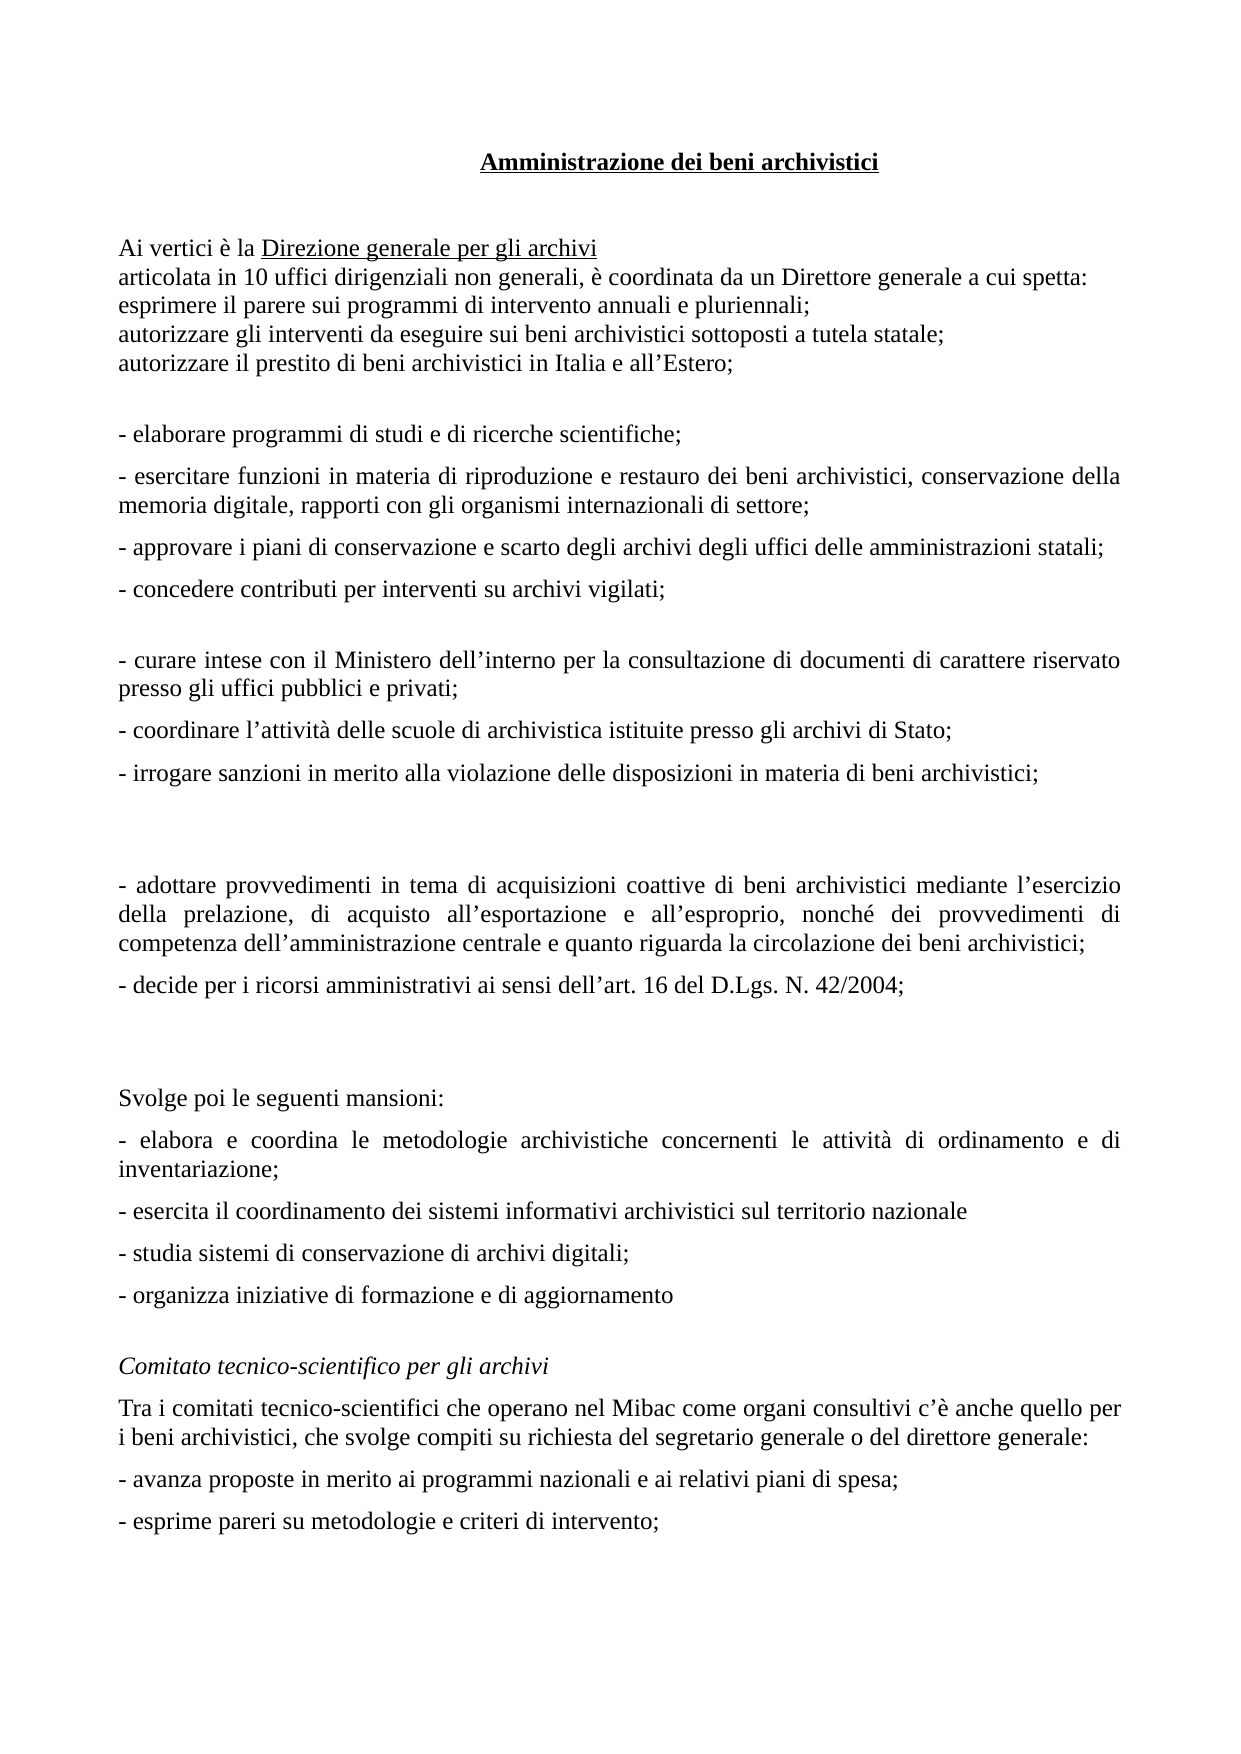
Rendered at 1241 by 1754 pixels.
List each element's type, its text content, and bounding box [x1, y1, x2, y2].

text Tra i comitati tecnico-scientifici che operano nel Mibac come organi consultivi c’è anche quello per i beni archivistici, che svolge compiti su richiesta del segretario generale o del direttore generale: [118, 1393, 1122, 1451]
text - elaborare programmi di studi e di ricerche scientifiche; [118, 419, 1122, 448]
text - esercita il coordinamento dei sistemi informativi archivistici sul territorio nazionale [118, 1196, 1122, 1225]
text Amministrazione dei beni archivistici [236, 147, 1122, 176]
text Svolge poi le seguenti mansioni: [118, 1083, 1122, 1112]
text autorizzare il prestito di beni archivistici in Italia e all’Estero; [118, 348, 1122, 377]
text - studia sistemi di conservazione di archivi digitali; [118, 1238, 1122, 1267]
text articolata in 10 uffici dirigenziali non generali, è coordinata da un Direttore generale a cui spetta: [118, 262, 1122, 291]
text - approvare i piani di conservazione e scarto degli archivi degli uffici delle amministrazioni statali; [118, 532, 1122, 561]
text - decide per i ricorsi amministrativi ai sensi dell’art. 16 del D.Lgs. N. 42/2004; [118, 970, 1122, 999]
text esprimere il parere sui programmi di intervento annuali e pluriennali; [118, 291, 1122, 319]
text - irrogare sanzioni in merito alla violazione delle disposizioni in materia di beni archivistici; [118, 758, 1122, 786]
text Comitato tecnico-scientifico per gli archivi [118, 1351, 1122, 1380]
text - esercitare funzioni in materia di riproduzione e restauro dei beni archivistici, conservazione della memoria digitale, rapporti con gli organismi internazionali di settore; [118, 461, 1122, 518]
text - elabora e coordina le metodologie archivistiche concernenti le attività di ordinamento e di inventariazione; [118, 1125, 1122, 1183]
text - curare intese con il Ministero dell’interno per la consultazione di documenti di carattere riservato presso gli uffici pubblici e privati; [118, 645, 1122, 702]
text Ai vertici è la Direzione generale per gli archivi [118, 233, 1122, 262]
text - adottare provvedimenti in tema di acquisizioni coattive di beni archivistici mediante l’esercizio della prelazione, di acquisto all’esportazione e all’esproprio, nonché dei provvedimenti di competenza dell’amministrazione centrale e quanto riguarda la circolazione dei beni archivistici; [118, 871, 1122, 957]
text - concedere contributi per interventi su archivi vigilati; [118, 574, 1122, 603]
text - organizza iniziative di formazione e di aggiornamento [118, 1280, 1122, 1309]
text - avanza proposte in merito ai programmi nazionali e ai relativi piani di spesa; [118, 1464, 1122, 1493]
text - coordinare l’attività delle scuole di archivistica istituite presso gli archivi di Stato; [118, 716, 1122, 744]
text - esprime pareri su metodologie e criteri di intervento; [118, 1506, 1122, 1535]
text autorizzare gli interventi da eseguire sui beni archivistici sottoposti a tutela statale; [118, 319, 1122, 348]
